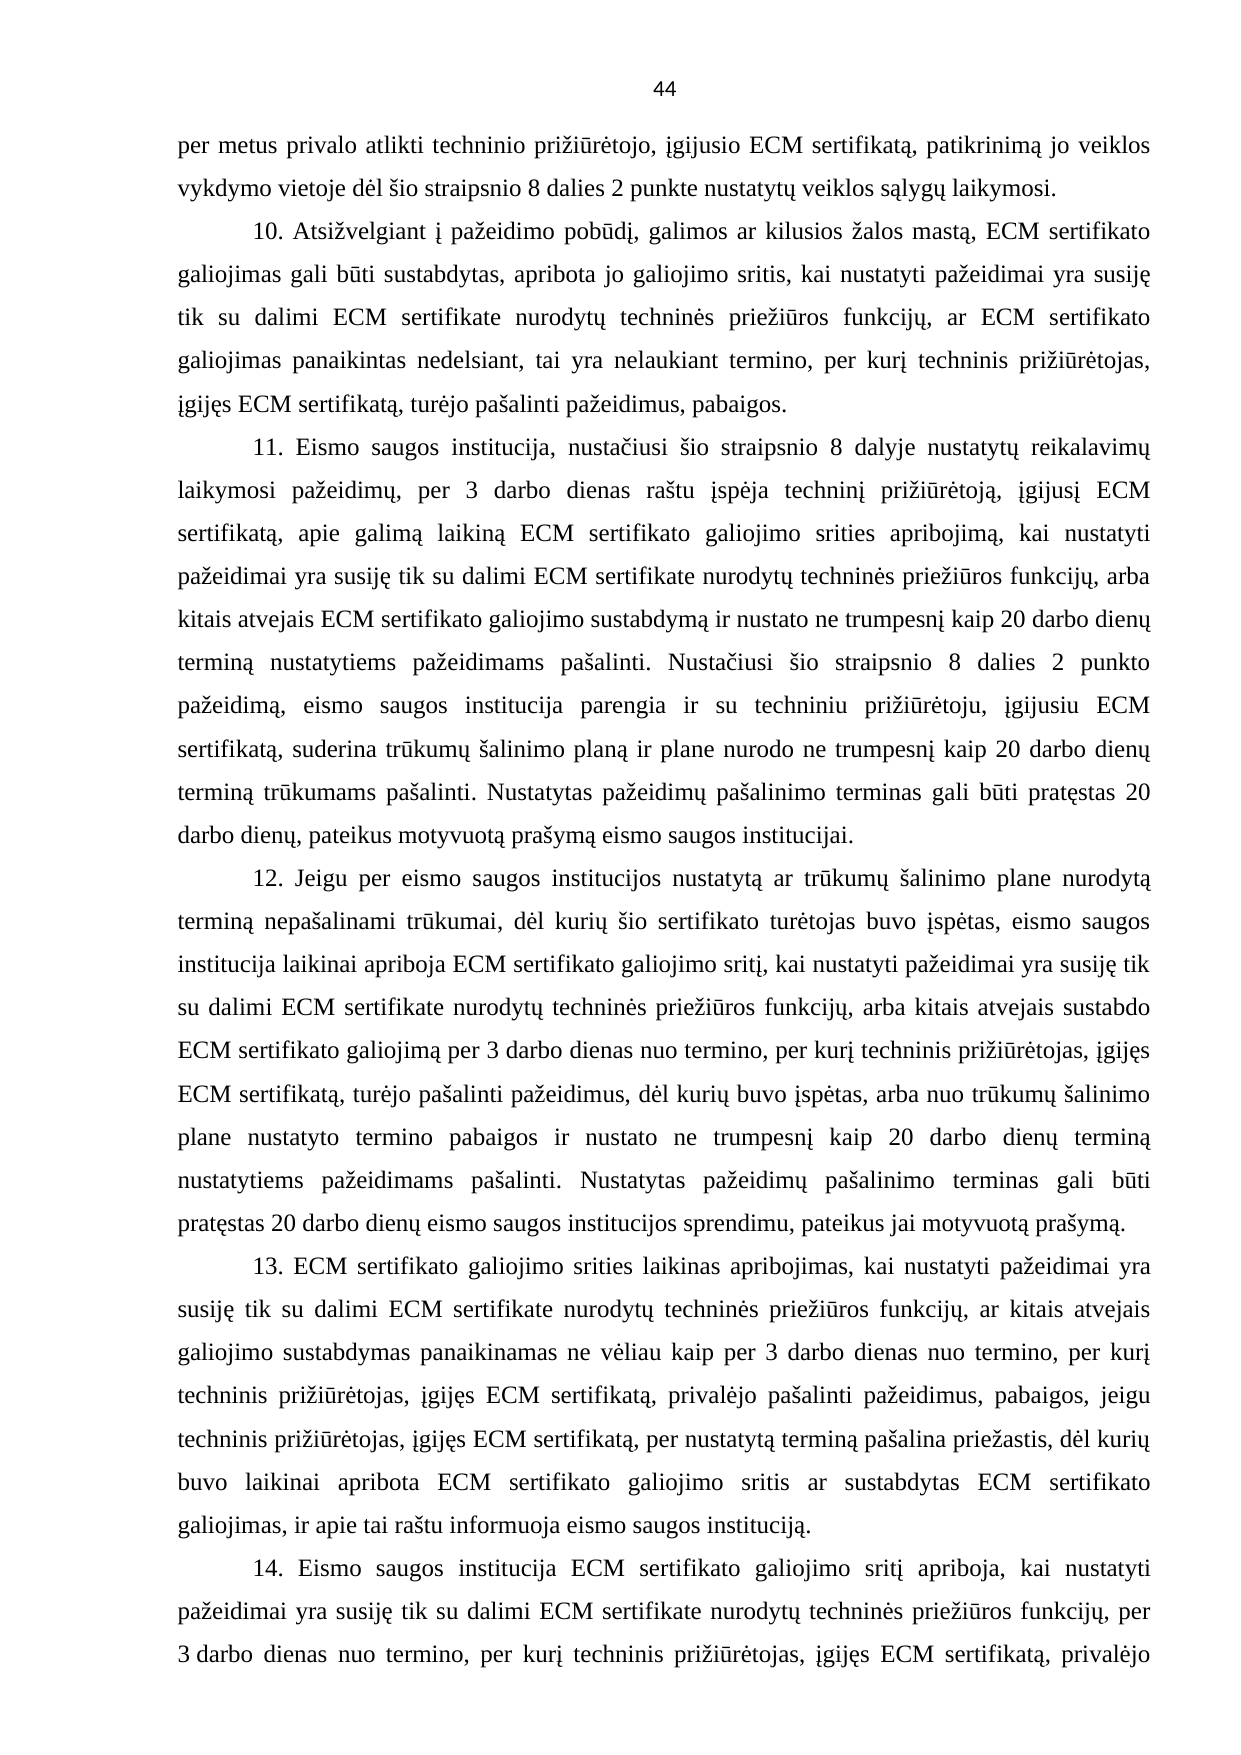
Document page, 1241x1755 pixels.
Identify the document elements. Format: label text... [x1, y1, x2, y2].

text 14. Eismo saugos institucija ECM sertifikato galiojimo sritį apriboja, kai nustatyti pažeidimai yra susiję tik su dalimi ECM sertifikate nurodytų techninės priežiūros funkcijų, per 3 darbo dienas nuo termino, per kurį techninis prižiūrėtojas, įgijęs ECM sertifikatą, privalėjo [177, 1553, 1152, 1668]
text per metus privalo atlikti techninio prižiūrėtojo, įgijusio ECM sertifikatą, patikrinimą jo veiklos vykdymo vietoje dėl šio straipsnio 8 dalies 2 punkte nustatytų veiklos sąlygų laikymosi. [177, 130, 1152, 202]
text 11. Eismo saugos institucija, nustačiusi šio straipsnio 8 dalyje nustatytų reikalavimų laikymosi pažeidimų, per 3 darbo dienas raštu įspėja techninį prižiūrėtoją, įgijusį ECM sertifikatą, apie galimą laikiną ECM sertifikato galiojimo srities apribojimą, kai nustatyti pažeidimai yra susiję tik su dalimi ECM sertifikate nurodytų techninės priežiūros funkcijų, arba kitais atvejais ECM sertifikato galiojimo sustabdymą ir nustato ne trumpesnį kaip 20 darbo dienų terminą nustatytiems pažeidimams pašalinti. Nustačiusi šio straipsnio 8 dalies 2 punkto pažeidimą, eismo saugos institucija parengia ir su techniniu prižiūrėtoju, įgijusiu ECM sertifikatą, suderina trūkumų šalinimo planą ir plane nurodo ne trumpesnį kaip 20 darbo dienų terminą trūkumams pašalinti. Nustatytas pažeidimų pašalinimo terminas gali būti pratęstas 20 darbo dienų, pateikus motyvuotą prašymą eismo saugos institucijai. [177, 432, 1152, 849]
text 12. Jeigu per eismo saugos institucijos nustatytą ar trūkumų šalinimo plane nurodytą terminą nepašalinami trūkumai, dėl kurių šio sertifikato turėtojas buvo įspėtas, eismo saugos institucija laikinai apriboja ECM sertifikato galiojimo sritį, kai nustatyti pažeidimai yra susiję tik su dalimi ECM sertifikate nurodytų techninės priežiūros funkcijų, arba kitais atvejais sustabdo ECM sertifikato galiojimą per 3 darbo dienas nuo termino, per kurį techninis prižiūrėtojas, įgijęs ECM sertifikatą, turėjo pašalinti pažeidimus, dėl kurių buvo įspėtas, arba nuo trūkumų šalinimo plane nustatyto termino pabaigos ir nustato ne trumpesnį kaip 20 darbo dienų terminą nustatytiems pažeidimams pašalinti. Nustatytas pažeidimų pašalinimo terminas gali būti pratęstas 20 darbo dienų eismo saugos institucijos sprendimu, pateikus jai motyvuotą prašymą. [177, 863, 1152, 1237]
text 13. ECM sertifikato galiojimo srities laikinas apribojimas, kai nustatyti pažeidimai yra susiję tik su dalimi ECM sertifikate nurodytų techninės priežiūros funkcijų, ar kitais atvejais galiojimo sustabdymas panaikinamas ne vėliau kaip per 3 darbo dienas nuo termino, per kurį techninis prižiūrėtojas, įgijęs ECM sertifikatą, privalėjo pašalinti pažeidimus, pabaigos, jeigu techninis prižiūrėtojas, įgijęs ECM sertifikatą, per nustatytą terminą pašalina priežastis, dėl kurių buvo laikinai apribota ECM sertifikato galiojimo sritis ar sustabdytas ECM sertifikato galiojimas, ir apie tai raštu informuoja eismo saugos instituciją. [177, 1251, 1152, 1539]
text 10. Atsižvelgiant į pažeidimo pobūdį, galimos ar kilusios žalos mastą, ECM sertifikato galiojimas gali būti sustabdytas, apribota jo galiojimo sritis, kai nustatyti pažeidimai yra susiję tik su dalimi ECM sertifikate nurodytų techninės priežiūros funkcijų, ar ECM sertifikato galiojimas panaikintas nedelsiant, tai yra nelaukiant termino, per kurį techninis prižiūrėtojas, įgijęs ECM sertifikatą, turėjo pašalinti pažeidimus, pabaigos. [177, 216, 1152, 417]
